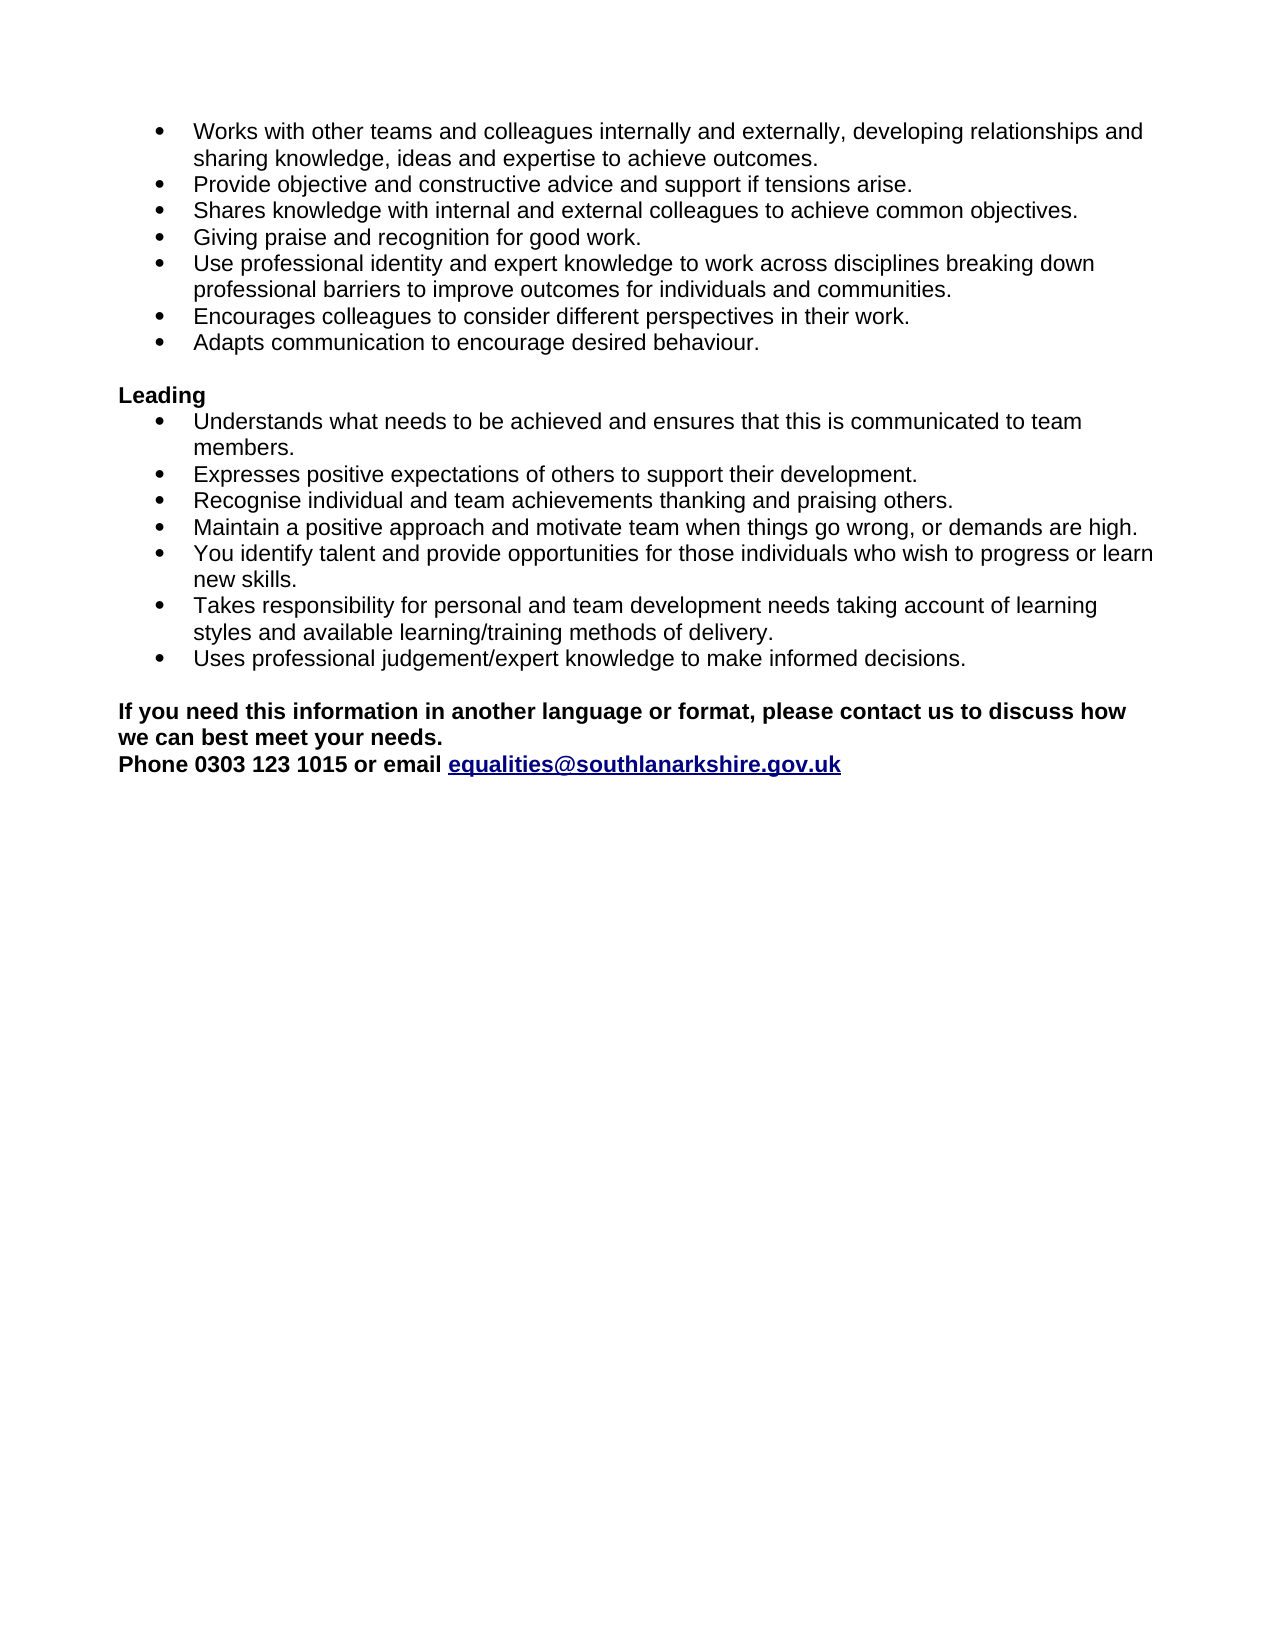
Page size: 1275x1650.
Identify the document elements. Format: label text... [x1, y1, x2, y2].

list Maintain a positive approach and motivate team when things go wrong, or demands are high. [156, 513, 1157, 540]
list Giving praise and recognition for good work. [156, 223, 1157, 250]
list Uses professional judgement/expert knowledge to make informed decisions. [156, 645, 1157, 672]
list You identify talent and provide opportunities for those individuals who wish to progress or learn new skills. [156, 540, 1157, 592]
list Expresses positive expectations of others to support their development. [156, 461, 1157, 487]
list Use professional identity and expert knowledge to work across disciplines breaking down professional barriers to improve outcomes for individuals and communities. [156, 250, 1157, 303]
list Works with other teams and colleagues internally and externally, developing relationships and sharing knowledge, ideas and expertise to achieve outcomes. [156, 118, 1157, 171]
list Takes responsibility for personal and team development needs taking account of learning styles and available learning/training methods of delivery. [156, 592, 1157, 645]
text If you need this information in another language or format, please contact us to discuss how we can best meet your needs. [118, 698, 1157, 751]
list Shares knowledge with internal and external colleagues to achieve common objectives. [156, 197, 1157, 223]
list Encourages colleagues to consider different perspectives in their work. [156, 303, 1157, 329]
list Adapts communication to encourage desired behaviour. [156, 329, 1157, 355]
list Recognise individual and team achievements thanking and praising others. [156, 487, 1157, 513]
list Provide objective and constructive advice and support if tensions arise. [156, 171, 1157, 197]
text Phone 0303 123 1015 or email equalities@southlanarkshire.gov.uk [118, 751, 1157, 777]
text Leading [118, 382, 1157, 408]
list Understands what needs to be achieved and ensures that this is communicated to team members. [156, 408, 1157, 461]
